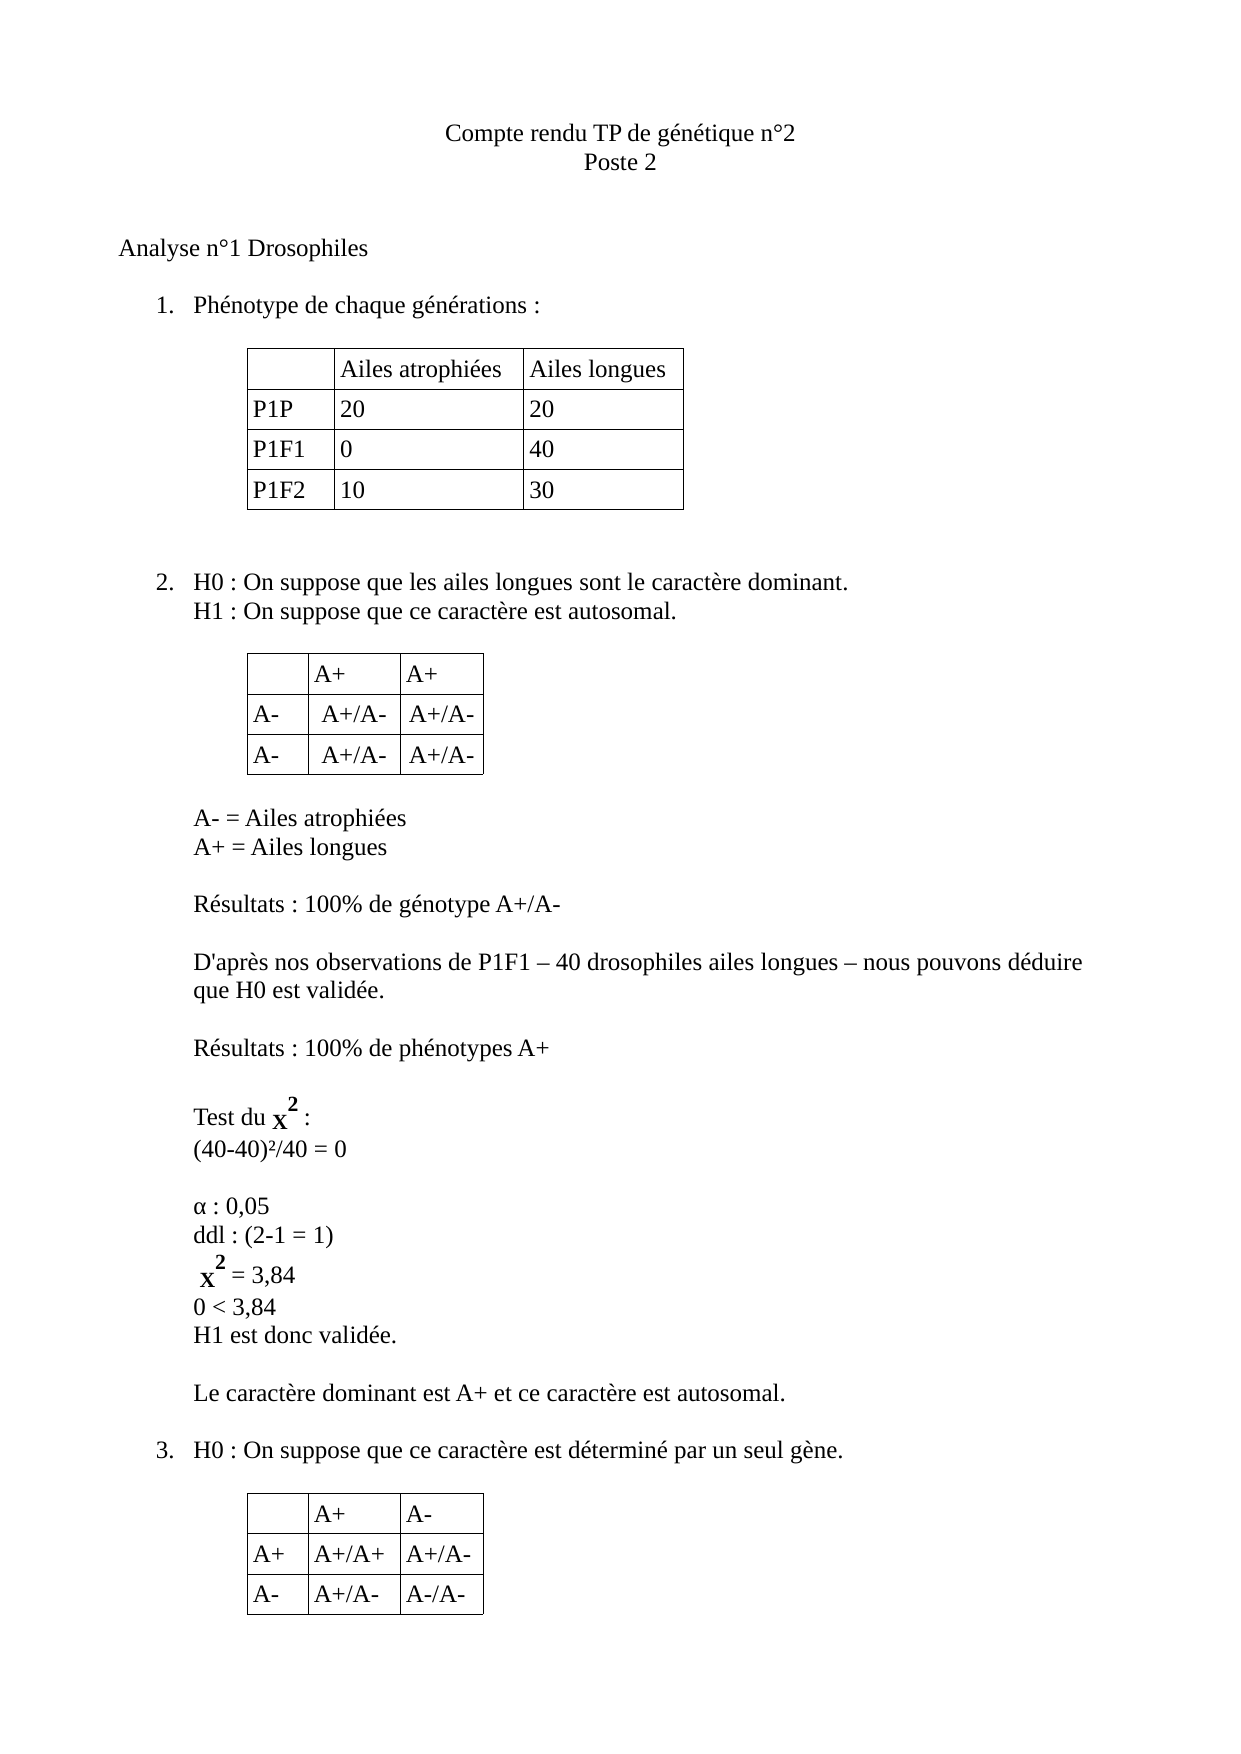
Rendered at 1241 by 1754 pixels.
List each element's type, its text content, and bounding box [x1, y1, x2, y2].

table_header [248, 1494, 308, 1533]
table_cell 20 [524, 390, 683, 429]
table_cell 10 [335, 470, 523, 509]
table_cell A+/A- [401, 735, 483, 774]
table_cell P1F1 [248, 430, 334, 469]
table_cell A+/A- [309, 735, 400, 774]
table_header Ailes atrophiées [335, 349, 523, 388]
table_cell 20 [335, 390, 523, 429]
list A- = Ailes atrophiées [156, 803, 1122, 832]
text Poste 2 [118, 147, 1122, 176]
text Compte rendu TP de génétique n°2 [118, 118, 1122, 147]
table_header Ailes longues [524, 349, 683, 388]
list Phénotype de chaque générations : [156, 291, 1122, 348]
table_cell A- [248, 1575, 308, 1614]
list Le caractère dominant est A+ et ce caractère est autosomal. [156, 1349, 1122, 1436]
table_header [248, 349, 334, 388]
table_cell A+ [248, 1534, 308, 1574]
table_cell P1F2 [248, 470, 334, 509]
table_header [248, 654, 308, 693]
list X2 = 3,84 [156, 1249, 1122, 1292]
table_cell P1P [248, 390, 334, 429]
list H0 : On suppose que ce caractère est déterminé par un seul gène. [156, 1436, 1122, 1493]
table_cell A+/A- [309, 1575, 400, 1614]
list 0 < 3,84 [156, 1292, 1122, 1321]
table_cell A- [248, 735, 308, 774]
table_header A+ [309, 654, 400, 693]
table_cell A+/A- [401, 695, 483, 734]
list A+ = Ailes longues Résultats : 100% de génotype A+/A- D'après nos observations de P1F1 – 40 drosophiles ailes longues – nous pouvons déduire que H0 est validée. Résultats : 100% de phénotypes A+ Test du X2 : (40-40)²/40 = 0 [156, 832, 1122, 1162]
table_cell A+/A- [401, 1534, 483, 1574]
table_header A+ [309, 1494, 400, 1533]
table_cell A+/A+ [309, 1534, 400, 1574]
table_cell A+/A- [309, 695, 400, 734]
table_cell A- [248, 695, 308, 734]
list ddl : (2-1 = 1) [156, 1220, 1122, 1249]
text Analyse n°1 Drosophiles [118, 233, 1122, 262]
table_header A+ [401, 654, 483, 693]
list H1 est donc validée. [156, 1321, 1122, 1349]
table_cell 40 [524, 430, 683, 469]
table_header A- [401, 1494, 483, 1533]
table_cell 0 [335, 430, 523, 469]
list α : 0,05 [156, 1162, 1122, 1220]
table_cell 30 [524, 470, 683, 509]
list H0 : On suppose que les ailes longues sont le caractère dominant. H1 : On suppose que ce caractère est autosomal. [156, 567, 1122, 653]
table_cell A-/A- [401, 1575, 483, 1614]
